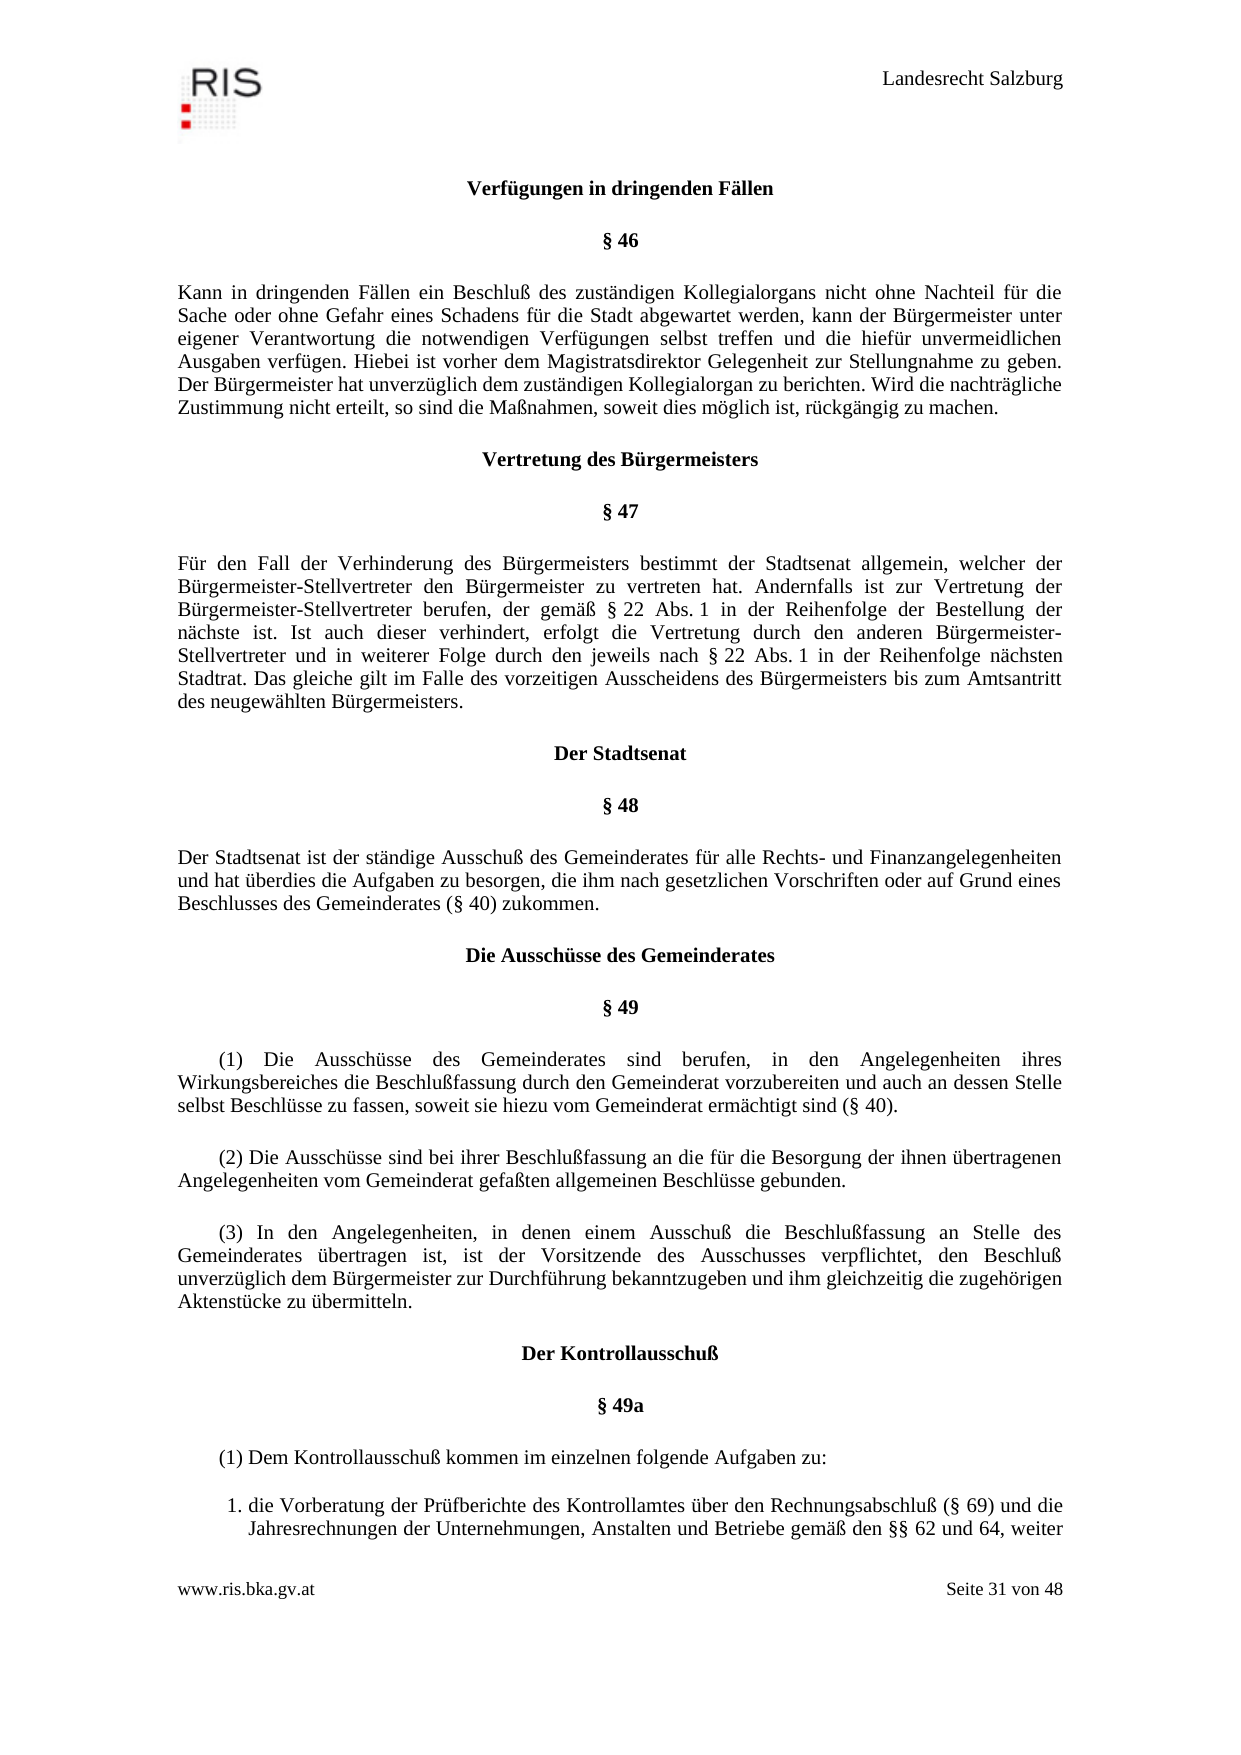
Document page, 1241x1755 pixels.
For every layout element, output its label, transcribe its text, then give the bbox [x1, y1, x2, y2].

text (1) Die Ausschüsse des Gemeinderates sind berufen, in den Angelegenheiten ihres Wirkungsbereiches die Beschlußfassung durch den Gemeinderat vorzubereiten und auch an dessen Stelle selbst Beschlüsse zu fassen, soweit sie hiezu vom Gemeinderat ermächtigt sind (§ 40). [177, 1048, 1063, 1117]
text Die Ausschüsse des Gemeinderates [177, 944, 1063, 967]
text Der Stadtsenat ist der ständige Ausschuß des Gemeinderates für alle Rechts- und Finanzangelegenheiten und hat überdies die Aufgaben zu besorgen, die ihm nach gesetzlichen Vorschriften oder auf Grund eines Beschlusses des Gemeinderates (§ 40) zukommen. [177, 846, 1063, 915]
text § 49 [177, 996, 1063, 1019]
text Vertretung des Bürgermeisters [177, 448, 1063, 471]
text (3) In den Angelegenheiten, in denen einem Ausschuß die Beschlußfassung an Stelle des Gemeinderates übertragen ist, ist der Vorsitzende des Ausschusses verpflichtet, den Beschluß unverzüglich dem Bürgermeister zur Durchführung bekanntzugeben und ihm gleichzeitig die zugehörigen Aktenstücke zu übermitteln. [177, 1221, 1063, 1313]
text 1. die Vorberatung der Prüfberichte des Kontrollamtes über den Rechnungsabschluß (§ 69) und die Jahresrechnungen der Unternehmungen, Anstalten und Betriebe gemäß den §§ 62 und 64, weiter [177, 1494, 1063, 1540]
text § 46 [177, 229, 1063, 252]
text Der Stadtsenat [177, 742, 1063, 765]
text § 48 [177, 794, 1063, 817]
text (1) Dem Kontrollausschuß kommen im einzelnen folgende Aufgaben zu: [177, 1446, 1063, 1469]
text Für den Fall der Verhinderung des Bürgermeisters bestimmt der Stadtsenat allgemein, welcher der Bürgermeister-Stellvertreter den Bürgermeister zu vertreten hat. Andernfalls ist zur Vertretung der Bürgermeister-Stellvertreter berufen, der gemäß § 22 Abs. 1 in der Reihenfolge der Bestellung der nächste ist. Ist auch dieser verhindert, erfolgt die Vertretung durch den anderen Bürgermeister-Stellvertreter und in weiterer Folge durch den jeweils nach § 22 Abs. 1 in der Reihenfolge nächsten Stadtrat. Das gleiche gilt im Falle des vorzeitigen Ausscheidens des Bürgermeisters bis zum Amtsantritt des neugewählten Bürgermeisters. [177, 552, 1063, 713]
text Kann in dringenden Fällen ein Beschluß des zuständigen Kollegialorgans nicht ohne Nachteil für die Sache oder ohne Gefahr eines Schadens für die Stadt abgewartet werden, kann der Bürgermeister unter eigener Verantwortung die notwendigen Verfügungen selbst treffen und die hiefür unvermeidlichen Ausgaben verfügen. Hiebei ist vorher dem Magistratsdirektor Gelegenheit zur Stellungnahme zu geben. Der Bürgermeister hat unverzüglich dem zuständigen Kollegialorgan zu berichten. Wird die nachträgliche Zustimmung nicht erteilt, so sind die Maßnahmen, soweit dies möglich ist, rückgängig zu machen. [177, 281, 1063, 419]
text Der Kontrollausschuß [177, 1342, 1063, 1365]
text Verfügungen in dringenden Fällen [177, 177, 1063, 200]
text (2) Die Ausschüsse sind bei ihrer Beschlußfassung an die für die Besorgung der ihnen übertragenen Angelegenheiten vom Gemeinderat gefaßten allgemeinen Beschlüsse gebunden. [177, 1146, 1063, 1192]
text § 47 [177, 500, 1063, 523]
text § 49a [177, 1394, 1063, 1417]
